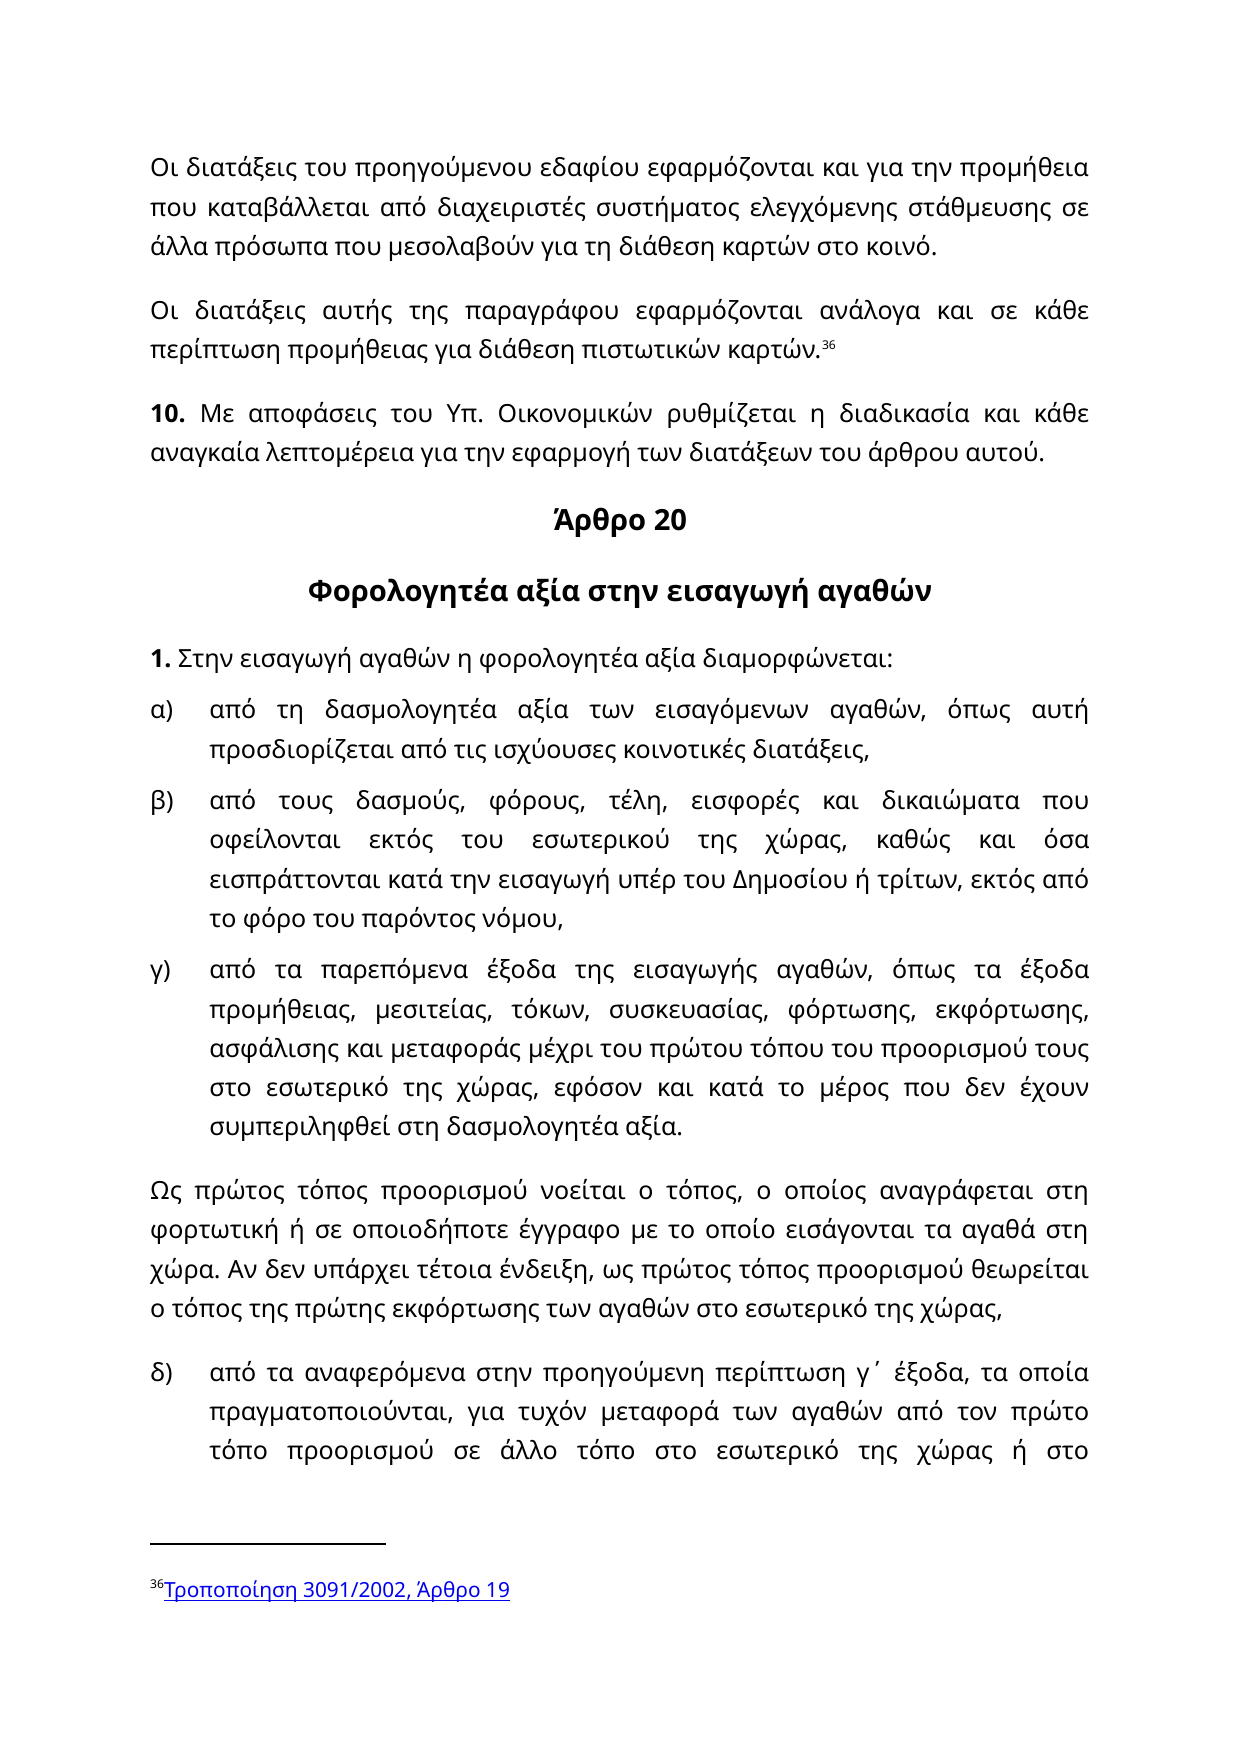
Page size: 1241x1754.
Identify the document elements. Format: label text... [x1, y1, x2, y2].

subtitle Φορολογητέα αξία στην εισαγωγή αγαθών [150, 570, 1090, 609]
text Τροποποίηση 3091/2002, Άρθρο 19 [150, 1576, 1090, 1604]
subtitle Άρθρο 20 [150, 499, 1090, 539]
text Οι διατάξεις του προηγούμενου εδαφίου εφαρμόζονται και για την προμήθεια που καταβάλλεται από διαχειριστές συστήματος ελεγχόμενης στάθμευσης σε άλλα πρόσωπα που μεσολαβούν για τη διάθεση καρτών στο κοινό. [150, 150, 1090, 262]
list α) από τη δασμολογητέα αξία των εισαγόμενων αγαθών, όπως αυτή προσδιορίζεται από τις ισχύουσες κοινοτικές διατάξεις, [150, 692, 1090, 765]
text 10. Με αποφάσεις του Υπ. Οικονομικών ρυθμίζεται η διαδικασία και κάθε αναγκαία λεπτομέρεια για την εφαρμογή των διατάξεων του άρθρου αυτού. [150, 396, 1090, 469]
list β) από τους δασμούς, φόρους, τέλη, εισφορές και δικαιώματα που οφείλονται εκτός του εσωτερικού της χώρας, καθώς και όσα εισπράττονται κατά την εισαγωγή υπέρ του Δημοσίου ή τρίτων, εκτός από το φόρο του παρόντος νόμου, [150, 783, 1090, 934]
text Οι διατάξεις αυτής της παραγράφου εφαρμόζονται ανάλογα και σε κάθε περίπτωση προμήθειας για διάθεση πιστωτικών καρτών. [150, 292, 1090, 366]
text Ως πρώτος τόπος προορισμού νοείται ο τόπος, ο οποίος αναγράφεται στη φορτωτική ή σε οποιοδήποτε έγγραφο με το οποίο εισάγονται τα αγαθά στη χώρα. Αν δεν υπάρχει τέτοια ένδειξη, ως πρώτος τόπος προορισμού θεωρείται ο τόπος της πρώτης εκφόρτωσης των αγαθών στο εσωτερικό της χώρας, [150, 1173, 1090, 1324]
list γ) από τα παρεπόμενα έξοδα της εισαγωγής αγαθών, όπως τα έξοδα προμήθειας, μεσιτείας, τόκων, συσκευασίας, φόρτωσης, εκφόρτωσης, ασφάλισης και μεταφοράς μέχρι του πρώτου τόπου του προορισμού τους στο εσωτερικό της χώρας, εφόσον και κατά το μέρος που δεν έχουν συμπεριληφθεί στη δασμολογητέα αξία. [150, 952, 1090, 1143]
list δ) από τα αναφερόμενα στην προηγούμενη περίπτωση γ΄ έξοδα, τα οποία πραγματοποιούνται, για τυχόν μεταφορά των αγαθών από τον πρώτο τόπο προορισμού σε άλλο τόπο στο εσωτερικό της χώρας ή στο [150, 1354, 1090, 1467]
text 1. Στην εισαγωγή αγαθών η φορολογητέα αξία διαμορφώνεται: [150, 640, 1090, 674]
